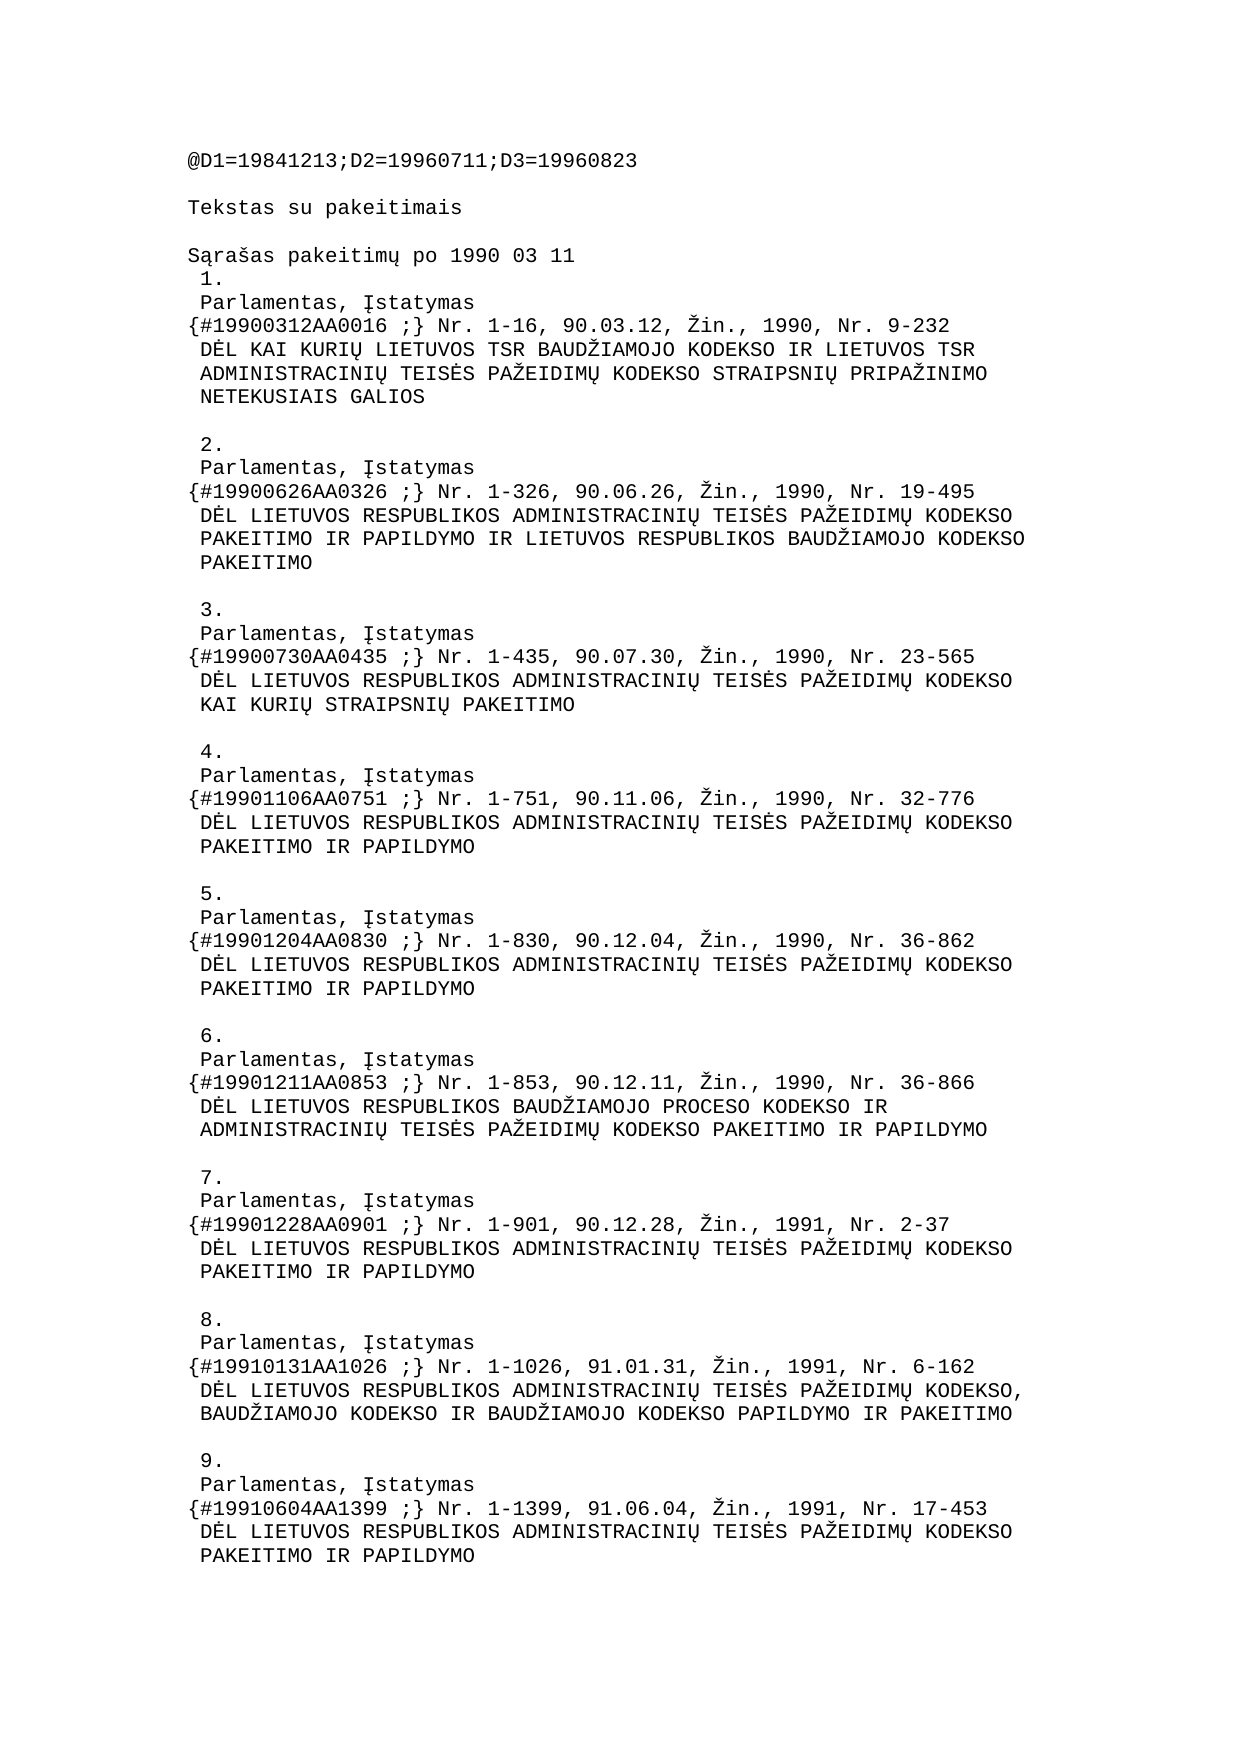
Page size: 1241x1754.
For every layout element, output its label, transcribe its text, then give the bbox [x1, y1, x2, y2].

text DĖL LIETUVOS RESPUBLIKOS ADMINISTRACINIŲ TEISĖS PAŽEIDIMŲ KODEKSO [187, 954, 1053, 978]
text {#19900312AA0016 ;} Nr. 1-16, 90.03.12, Žin., 1990, Nr. 9-232 [187, 316, 1053, 339]
text PAKEITIMO IR PAPILDYMO [187, 836, 1053, 859]
text 3. [187, 599, 1053, 623]
text DĖL LIETUVOS RESPUBLIKOS ADMINISTRACINIŲ TEISĖS PAŽEIDIMŲ KODEKSO, [187, 1379, 1053, 1403]
text PAKEITIMO IR PAPILDYMO [187, 1261, 1053, 1285]
text PAKEITIMO IR PAPILDYMO [187, 1545, 1053, 1569]
text PAKEITIMO IR PAPILDYMO IR LIETUVOS RESPUBLIKOS BAUDŽIAMOJO KODEKSO [187, 528, 1053, 552]
text Parlamentas, Įstatymas [187, 623, 1053, 647]
text {#19900626AA0326 ;} Nr. 1-326, 90.06.26, Žin., 1990, Nr. 19-495 [187, 481, 1053, 505]
text DĖL LIETUVOS RESPUBLIKOS ADMINISTRACINIŲ TEISĖS PAŽEIDIMŲ KODEKSO [187, 670, 1053, 694]
text Parlamentas, Įstatymas [187, 292, 1053, 316]
text DĖL LIETUVOS RESPUBLIKOS ADMINISTRACINIŲ TEISĖS PAŽEIDIMŲ KODEKSO [187, 1521, 1053, 1545]
text DĖL LIETUVOS RESPUBLIKOS ADMINISTRACINIŲ TEISĖS PAŽEIDIMŲ KODEKSO [187, 1238, 1053, 1261]
text Parlamentas, Įstatymas [187, 1048, 1053, 1072]
text KAI KURIŲ STRAIPSNIŲ PAKEITIMO [187, 694, 1053, 717]
text {#19901106AA0751 ;} Nr. 1-751, 90.11.06, Žin., 1990, Nr. 32-776 [187, 788, 1053, 812]
text DĖL LIETUVOS RESPUBLIKOS BAUDŽIAMOJO PROCESO KODEKSO IR [187, 1096, 1053, 1119]
text PAKEITIMO IR PAPILDYMO [187, 978, 1053, 1001]
text Parlamentas, Įstatymas [187, 765, 1053, 788]
text Sąrašas pakeitimų po 1990 03 11 [187, 244, 1053, 268]
text BAUDŽIAMOJO KODEKSO IR BAUDŽIAMOJO KODEKSO PAPILDYMO IR PAKEITIMO [187, 1403, 1053, 1427]
text DĖL LIETUVOS RESPUBLIKOS ADMINISTRACINIŲ TEISĖS PAŽEIDIMŲ KODEKSO [187, 812, 1053, 836]
text @D1=19841213;D2=19960711;D3=19960823 [187, 150, 1053, 174]
text {#19901211AA0853 ;} Nr. 1-853, 90.12.11, Žin., 1990, Nr. 36-866 [187, 1072, 1053, 1096]
text 9. [187, 1451, 1053, 1474]
text 2. [187, 434, 1053, 457]
text 1. [187, 268, 1053, 292]
text {#19900730AA0435 ;} Nr. 1-435, 90.07.30, Žin., 1990, Nr. 23-565 [187, 647, 1053, 670]
text {#19901204AA0830 ;} Nr. 1-830, 90.12.04, Žin., 1990, Nr. 36-862 [187, 930, 1053, 954]
text ADMINISTRACINIŲ TEISĖS PAŽEIDIMŲ KODEKSO PAKEITIMO IR PAPILDYMO [187, 1119, 1053, 1143]
text {#19901228AA0901 ;} Nr. 1-901, 90.12.28, Žin., 1991, Nr. 2-37 [187, 1214, 1053, 1238]
text Parlamentas, Įstatymas [187, 457, 1053, 481]
text Parlamentas, Įstatymas [187, 907, 1053, 930]
text Parlamentas, Įstatymas [187, 1474, 1053, 1498]
text DĖL KAI KURIŲ LIETUVOS TSR BAUDŽIAMOJO KODEKSO IR LIETUVOS TSR [187, 339, 1053, 363]
text {#19910604AA1399 ;} Nr. 1-1399, 91.06.04, Žin., 1991, Nr. 17-453 [187, 1498, 1053, 1521]
text DĖL LIETUVOS RESPUBLIKOS ADMINISTRACINIŲ TEISĖS PAŽEIDIMŲ KODEKSO [187, 505, 1053, 528]
text Tekstas su pakeitimais [187, 197, 1053, 221]
text Parlamentas, Įstatymas [187, 1332, 1053, 1356]
text 5. [187, 883, 1053, 907]
text PAKEITIMO [187, 552, 1053, 576]
text {#19910131AA1026 ;} Nr. 1-1026, 91.01.31, Žin., 1991, Nr. 6-162 [187, 1356, 1053, 1379]
text 8. [187, 1309, 1053, 1332]
text 6. [187, 1025, 1053, 1048]
text 7. [187, 1167, 1053, 1190]
text Parlamentas, Įstatymas [187, 1190, 1053, 1214]
text 4. [187, 741, 1053, 765]
text ADMINISTRACINIŲ TEISĖS PAŽEIDIMŲ KODEKSO STRAIPSNIŲ PRIPAŽINIMO [187, 363, 1053, 386]
text NETEKUSIAIS GALIOS [187, 386, 1053, 410]
